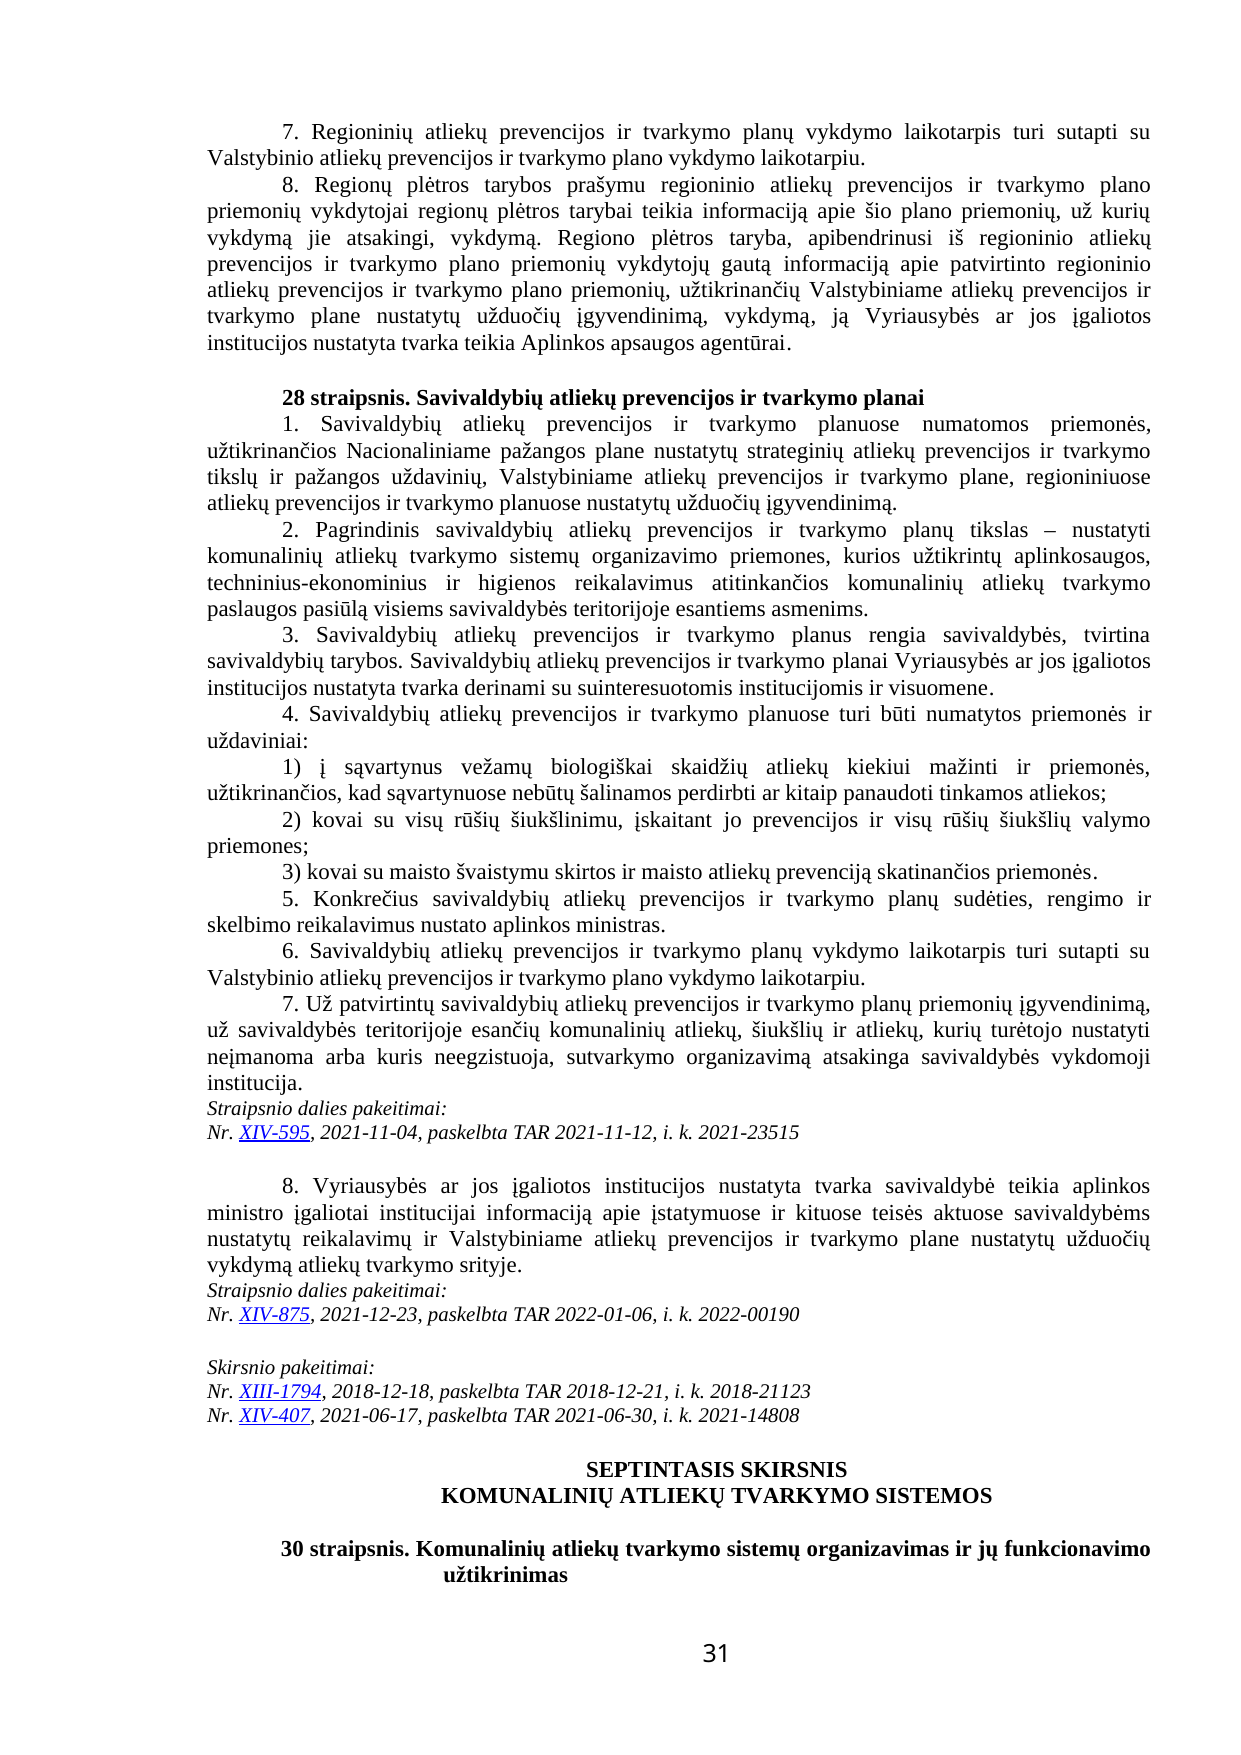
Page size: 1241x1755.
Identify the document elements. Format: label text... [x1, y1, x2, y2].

text Nr. XIII-1794, 2018-12-18, paskelbta TAR 2018-12-21, i. k. 2018-21123 [207, 1379, 1152, 1403]
text 4. Savivaldybių atliekų prevencijos ir tvarkymo planuose turi būti numatytos priemonės ir uždaviniai: [207, 700, 1152, 753]
text 28 straipsnis. Savivaldybių atliekų prevencijos ir tvarkymo planai [207, 384, 1152, 410]
text 8. Regionų plėtros tarybos prašymu regioninio atliekų prevencijos ir tvarkymo plano priemonių vykdytojai regionų plėtros tarybai teikia informaciją apie šio plano priemonių, už kurių vykdymą jie atsakingi, vykdymą. Regiono plėtros taryba, apibendrinusi iš regioninio atliekų prevencijos ir tvarkymo plano priemonių vykdytojų gautą informaciją apie patvirtinto regioninio atliekų prevencijos ir tvarkymo plano priemonių, užtikrinančių Valstybiniame atliekų prevencijos ir tvarkymo plane nustatytų užduočių įgyvendinimą, vykdymą, ją Vyriausybės ar jos įgaliotos institucijos nustatyta tvarka teikia Aplinkos apsaugos agentūrai. [207, 171, 1152, 355]
text Straipsnio dalies pakeitimai: [207, 1096, 1152, 1120]
text Nr. XIV-407, 2021-06-17, paskelbta TAR 2021-06-30, i. k. 2021-14808 [207, 1403, 1152, 1427]
text 30 straipsnis. Komunalinių atliekų tvarkymo sistemų organizavimas ir jų funkcionavimo užtikrinimas [281, 1535, 1152, 1587]
text Straipsnio dalies pakeitimai: [207, 1278, 1152, 1302]
text 8. Vyriausybės ar jos įgaliotos institucijos nustatyta tvarka savivaldybė teikia aplinkos ministro įgaliotai institucijai informaciją apie įstatymuose ir kituose teisės aktuose savivaldybėms nustatytų reikalavimų ir Valstybiniame atliekų prevencijos ir tvarkymo plane nustatytų užduočių vykdymą atliekų tvarkymo srityje. [207, 1172, 1152, 1278]
text 1) į sąvartynus vežamų biologiškai skaidžių atliekų kiekiui mažinti ir priemonės, užtikrinančios, kad sąvartynuose nebūtų šalinamos perdirbti ar kitaip panaudoti tinkamos atliekos; [207, 753, 1152, 806]
text 1. Savivaldybių atliekų prevencijos ir tvarkymo planuose numatomos priemonės, užtikrinančios Nacionaliniame pažangos plane nustatytų strateginių atliekų prevencijos ir tvarkymo tikslų ir pažangos uždavinių, Valstybiniame atliekų prevencijos ir tvarkymo plane, regioniniuose atliekų prevencijos ir tvarkymo planuose nustatytų užduočių įgyvendinimą. [207, 410, 1152, 516]
text 3. Savivaldybių atliekų prevencijos ir tvarkymo planus rengia savivaldybės, tvirtina savivaldybių tarybos. Savivaldybių atliekų prevencijos ir tvarkymo planai Vyriausybės ar jos įgaliotos institucijos nustatyta tvarka derinami su suinteresuotomis institucijomis ir visuomene. [207, 621, 1152, 700]
text 6. Savivaldybių atliekų prevencijos ir tvarkymo planų vykdymo laikotarpis turi sutapti su Valstybinio atliekų prevencijos ir tvarkymo plano vykdymo laikotarpiu. [207, 937, 1152, 990]
text Nr. XIV-875, 2021-12-23, paskelbta TAR 2022-01-06, i. k. 2022-00190 [207, 1302, 1152, 1326]
text 7. Regioninių atliekų prevencijos ir tvarkymo planų vykdymo laikotarpis turi sutapti su Valstybinio atliekų prevencijos ir tvarkymo plano vykdymo laikotarpiu. [207, 118, 1152, 171]
text 2) kovai su visų rūšių šiukšlinimu, įskaitant jo prevencijos ir visų rūšių šiukšlių valymo priemones; [207, 806, 1152, 858]
text 3) kovai su maisto švaistymu skirtos ir maisto atliekų prevenciją skatinančios priemonės. [207, 858, 1152, 885]
text 5. Konkrečius savivaldybių atliekų prevencijos ir tvarkymo planų sudėties, rengimo ir skelbimo reikalavimus nustato aplinkos ministras. [207, 885, 1152, 937]
text septintasis skirsnis [207, 1456, 1152, 1482]
text 7. Už patvirtintų savivaldybių atliekų prevencijos ir tvarkymo planų priemonių įgyvendinimą, už savivaldybės teritorijoje esančių komunalinių atliekų, šiukšlių ir atliekų, kurių turėtojo nustatyti neįmanoma arba kuris neegzistuoja, sutvarkymo organizavimą atsakinga savivaldybės vykdomoji institucija. [207, 990, 1152, 1096]
text komunalinių atliekų tvarkymo sistemos [207, 1482, 1152, 1508]
text 2. Pagrindinis savivaldybių atliekų prevencijos ir tvarkymo planų tikslas – nustatyti komunalinių atliekų tvarkymo sistemų organizavimo priemones, kurios užtikrintų aplinkosaugos, techninius-ekonominius ir higienos reikalavimus atitinkančios komunalinių atliekų tvarkymo paslaugos pasiūlą visiems savivaldybės teritorijoje esantiems asmenims. [207, 516, 1152, 621]
text Skirsnio pakeitimai: [207, 1355, 1152, 1379]
text Nr. XIV-595, 2021-11-04, paskelbta TAR 2021-11-12, i. k. 2021-23515 [207, 1120, 1152, 1144]
